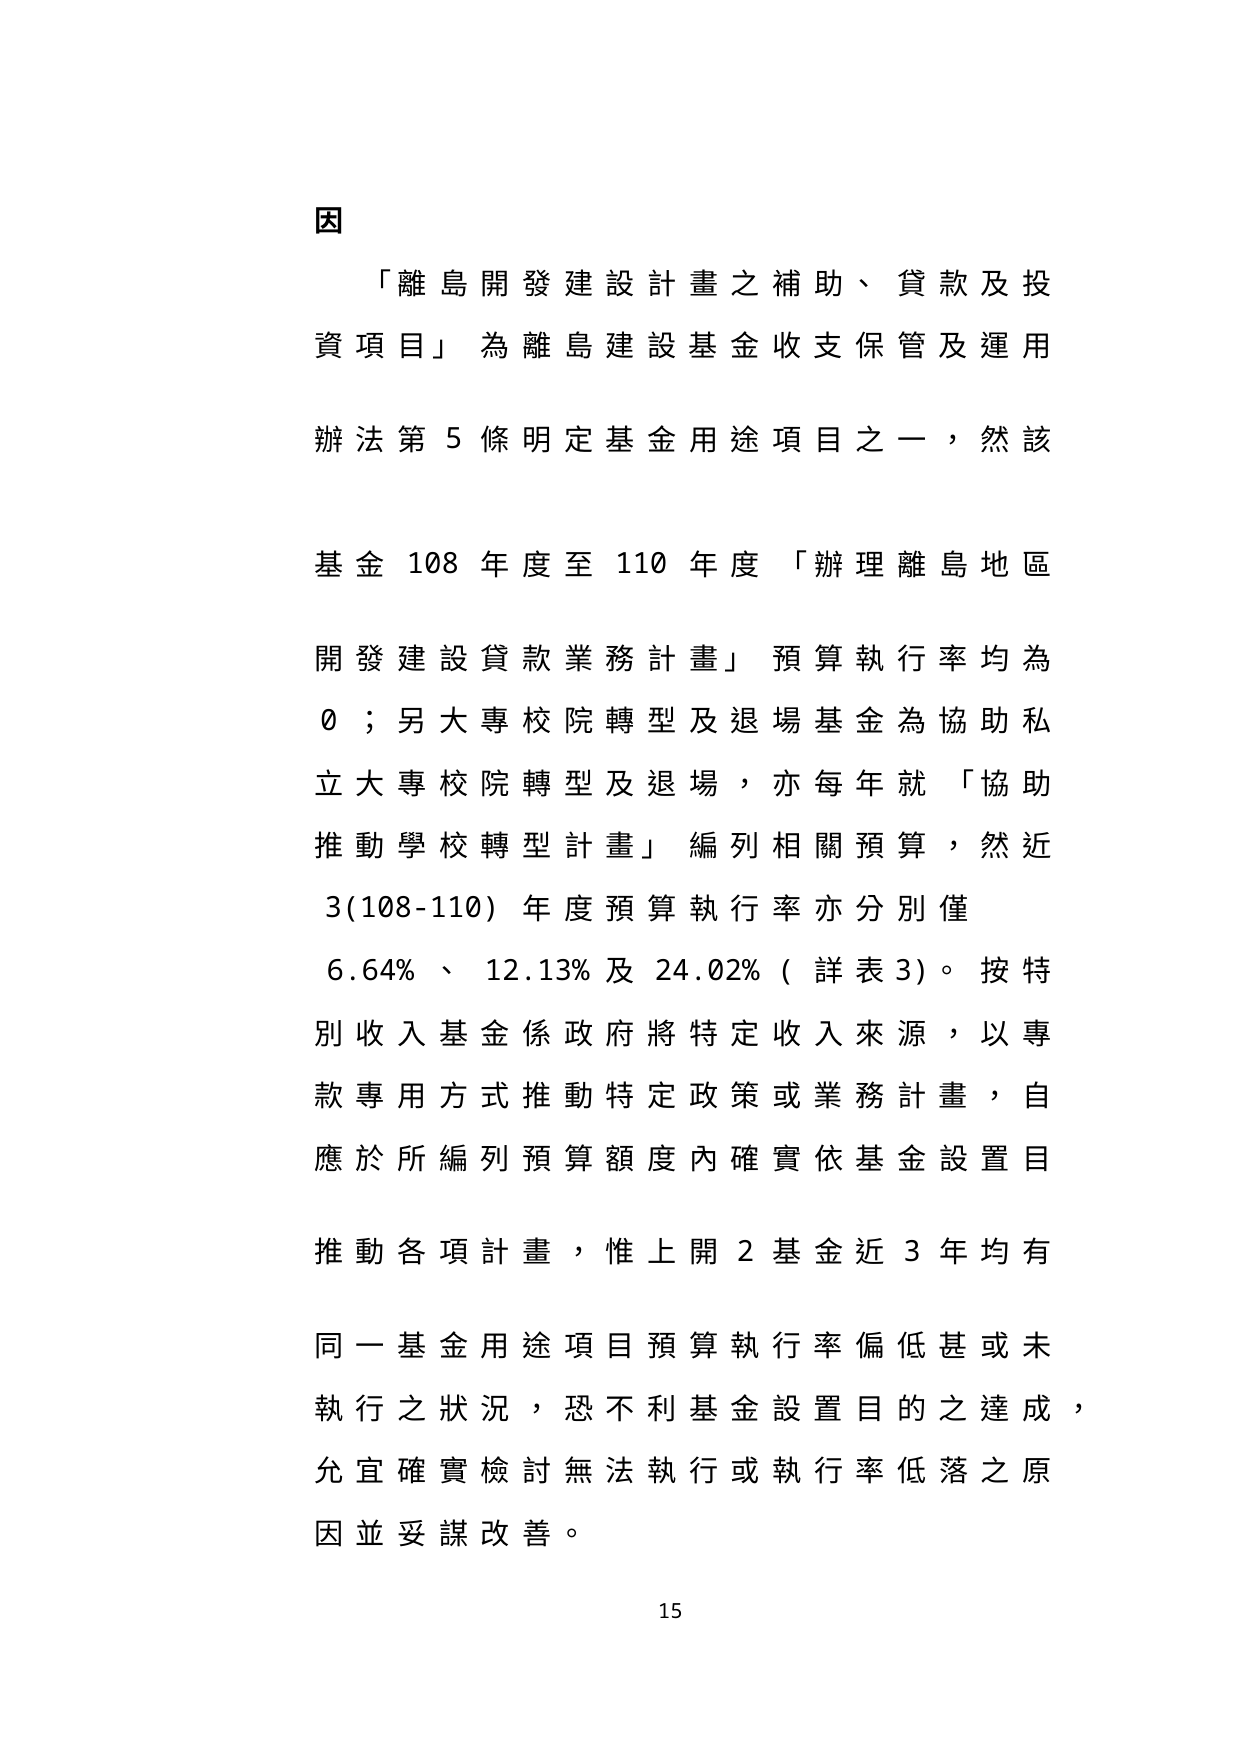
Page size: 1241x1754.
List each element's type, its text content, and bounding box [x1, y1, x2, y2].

text 因 [242, 177, 1058, 240]
text 「離島開發建設計畫之補助、貸款及投資項目」為離島建設基金收支保管及運用辦法第5條明定基金用途項目之一，然該基金108年度至110年度「辦理離島地區開發建設貸款業務計畫」預算執行率均為0；另大專校院轉型及退場基金為協助私立大專校院轉型及退場，亦每年就「協助推動學校轉型計畫」編列相關預算，然近3(108-110)年度預算執行率亦分別僅6.64%、12.13%及24.02% (詳表3)。按特別收入基金係政府將特定收入來源，以專款專用方式推動特定政策或業務計畫，自應於所編列預算額度內確實依基金設置目推動各項計畫，惟上開2基金近3年均有同一基金用途項目預算執行率偏低甚或未執行之狀況，恐不利基金設置目的之達成，允宜確實檢討無法執行或執行率低落之原因並妥謀改善。 [271, 240, 1058, 1552]
